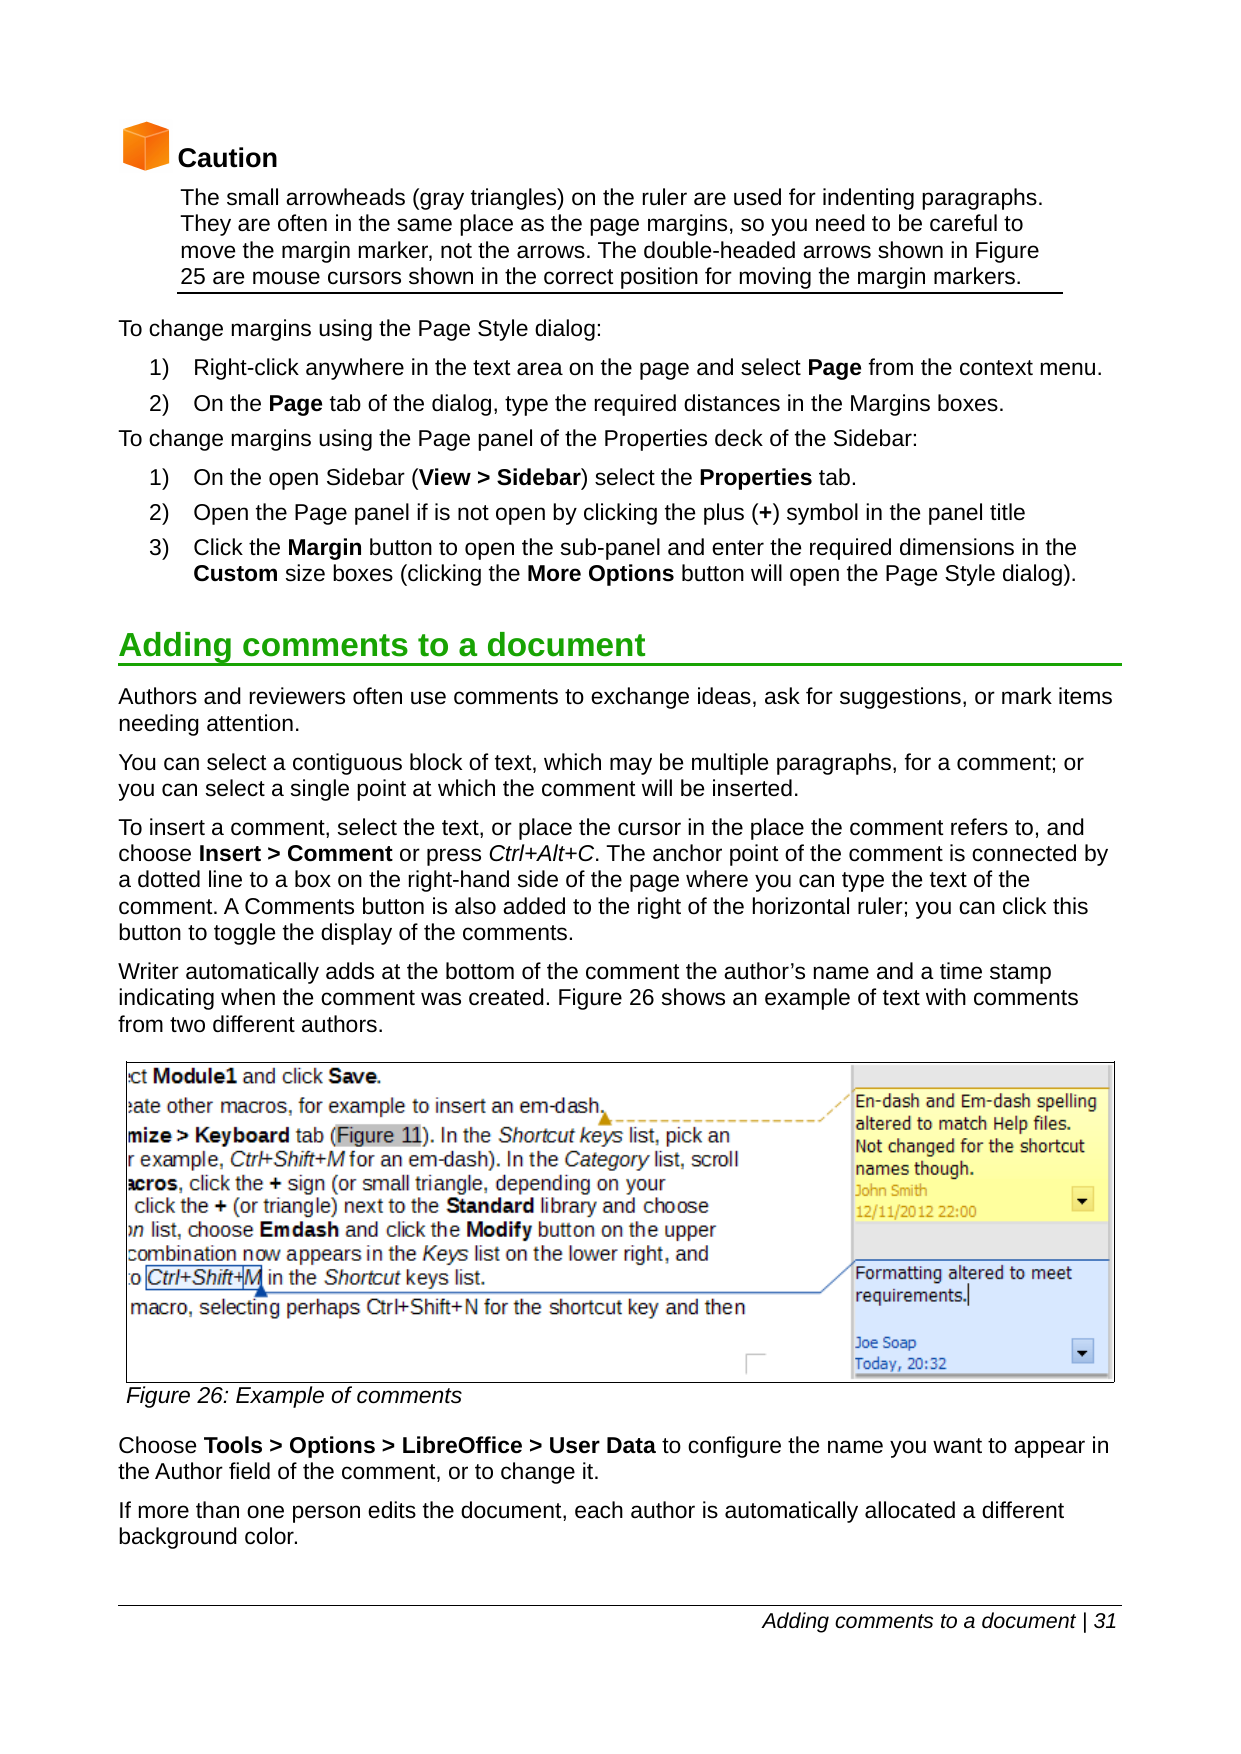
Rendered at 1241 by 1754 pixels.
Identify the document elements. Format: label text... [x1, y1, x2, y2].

text If more than one person edits the document, each author is automatically allocated a different background color. [118, 1497, 1122, 1550]
text The small arrowheads (gray triangles) on the ruler are used for indenting paragraphs. They are often in the same place as the page margins, so you need to be careful to move the margin marker, not the arrows. The double-headed arrows shown in Figure 25 are mouse cursors shown in the correct position for moving the margin markers. [177, 181, 1063, 292]
text To insert a comment, select the text, or place the cursor in the place the comment refers to, and choose Insert > Comment or press Ctrl+Alt+C. The anchor point of the comment is connected by a dotted line to a box on the right-hand side of the page where you can type the text of the comment. A Comments button is also added to the right of the horizontal ruler; you can click this button to toggle the display of the comments. [118, 814, 1122, 945]
subtitle Caution [118, 118, 1122, 173]
subtitle Adding comments to a document [118, 625, 1122, 663]
picture [127, 1063, 1114, 1382]
list Open the Page panel if is not open by clicking the plus (+) symbol in the panel title [169, 499, 1122, 525]
text To change margins using the Page Style dialog: [118, 315, 1122, 342]
picture [119, 119, 173, 173]
list On the Page tab of the dialog, type the required distances in the Margins boxes. [169, 389, 1122, 416]
list Right-click anywhere in the text area on the page and select Page from the context menu. [169, 354, 1122, 381]
text You can select a contiguous block of text, which may be multiple paragraphs, for a comment; or you can select a single point at which the comment will be inserted. [118, 748, 1122, 801]
list Click the Margin button to open the sub-panel and enter the required dimensions in the Custom size boxes (clicking the More Options button will open the Page Style dialog). [169, 534, 1122, 587]
text To change margins using the Page panel of the Properties deck of the Sidebar: [118, 425, 1122, 451]
list On the open Sidebar (View > Sidebar) select the Properties tab. [169, 463, 1122, 490]
text Choose Tools > Options > LibreOffice > User Data to configure the name you want to appear in the Author field of the comment, or to change it. [118, 1432, 1122, 1484]
text Figure 26: Example of comments [126, 1383, 1114, 1409]
text Writer automatically adds at the bottom of the comment the author’s name and a time stamp indicating when the comment was created. Figure 26 shows an example of text with comments from two different authors. [118, 958, 1122, 1037]
text Authors and reviewers often use comments to exchange ideas, ask for suggestions, or mark items needing attention. [118, 683, 1122, 736]
